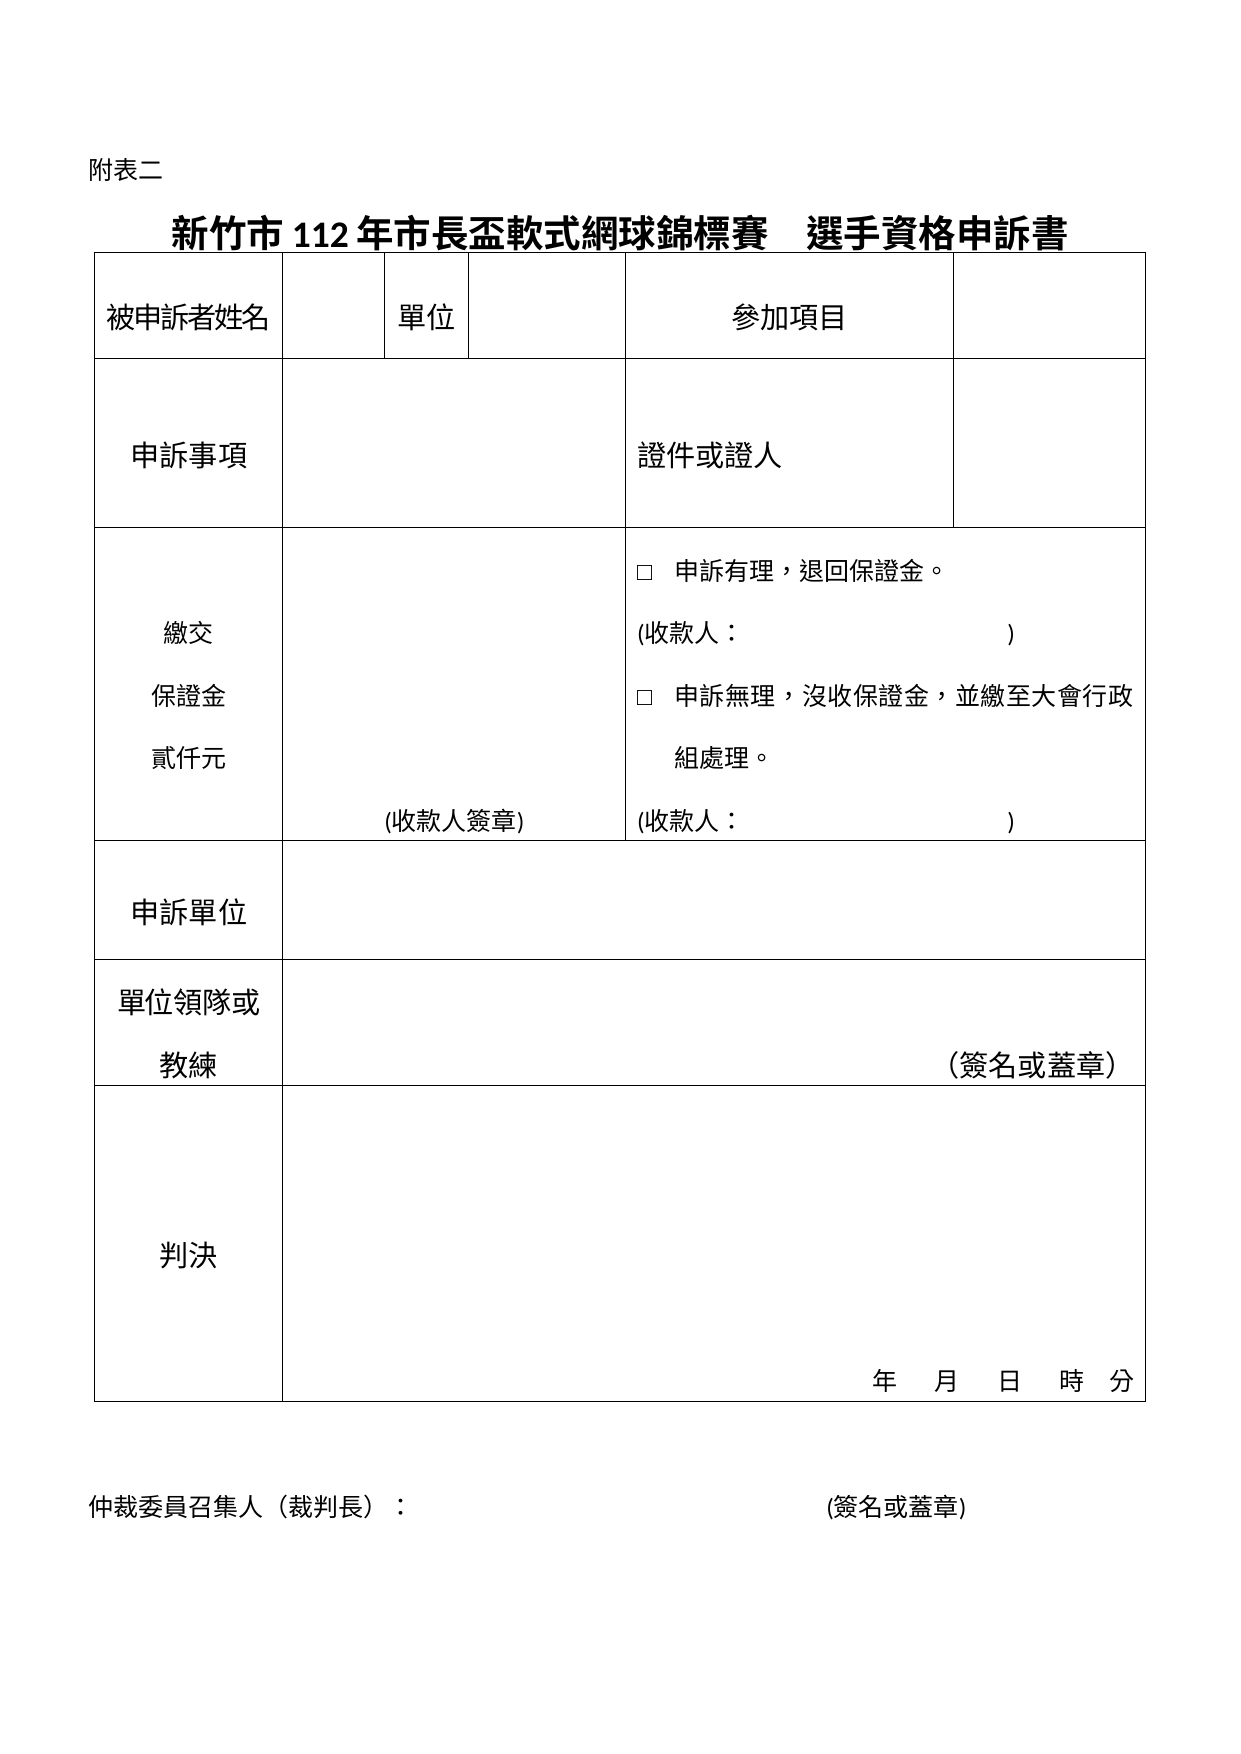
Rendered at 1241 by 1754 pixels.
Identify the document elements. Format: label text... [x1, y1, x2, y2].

text 附表二 [89, 127, 1093, 189]
text 仲裁委員召集人（裁判長）： (簽名或蓋章) [89, 1464, 1122, 1527]
table_cell 申訴有理，退回保證金。 (收款人： ) 申訴無理，沒收保證金，並繳至大會行政組處理。 (收款人： ) [626, 528, 1145, 840]
table_header 被申訴者姓名 [95, 253, 282, 358]
table_cell 申訴單位 [95, 841, 282, 958]
table_cell [283, 841, 1145, 958]
table_header 參加項目 [626, 253, 953, 358]
table_cell [283, 359, 625, 527]
table_header [283, 253, 384, 358]
table_cell 申訴事項 [95, 359, 282, 527]
text 新竹市112年市長盃軟式網球錦標賽 選手資格申訴書 [89, 189, 1152, 252]
table_cell 繳交 保證金 貳仟元 [95, 528, 282, 840]
table_cell 年 月 日 時 分 [283, 1086, 1145, 1401]
table_header [954, 253, 1145, 358]
table_cell 單位領隊或教練 [95, 960, 282, 1084]
table_cell （簽名或蓋章） [283, 960, 1145, 1084]
table_cell 判決 [95, 1086, 282, 1401]
table_header [469, 253, 625, 358]
table_cell (收款人簽章) [283, 528, 625, 840]
table_header 單位 [385, 253, 468, 358]
table_cell 證件或證人 [626, 359, 953, 527]
table_cell [954, 359, 1145, 527]
